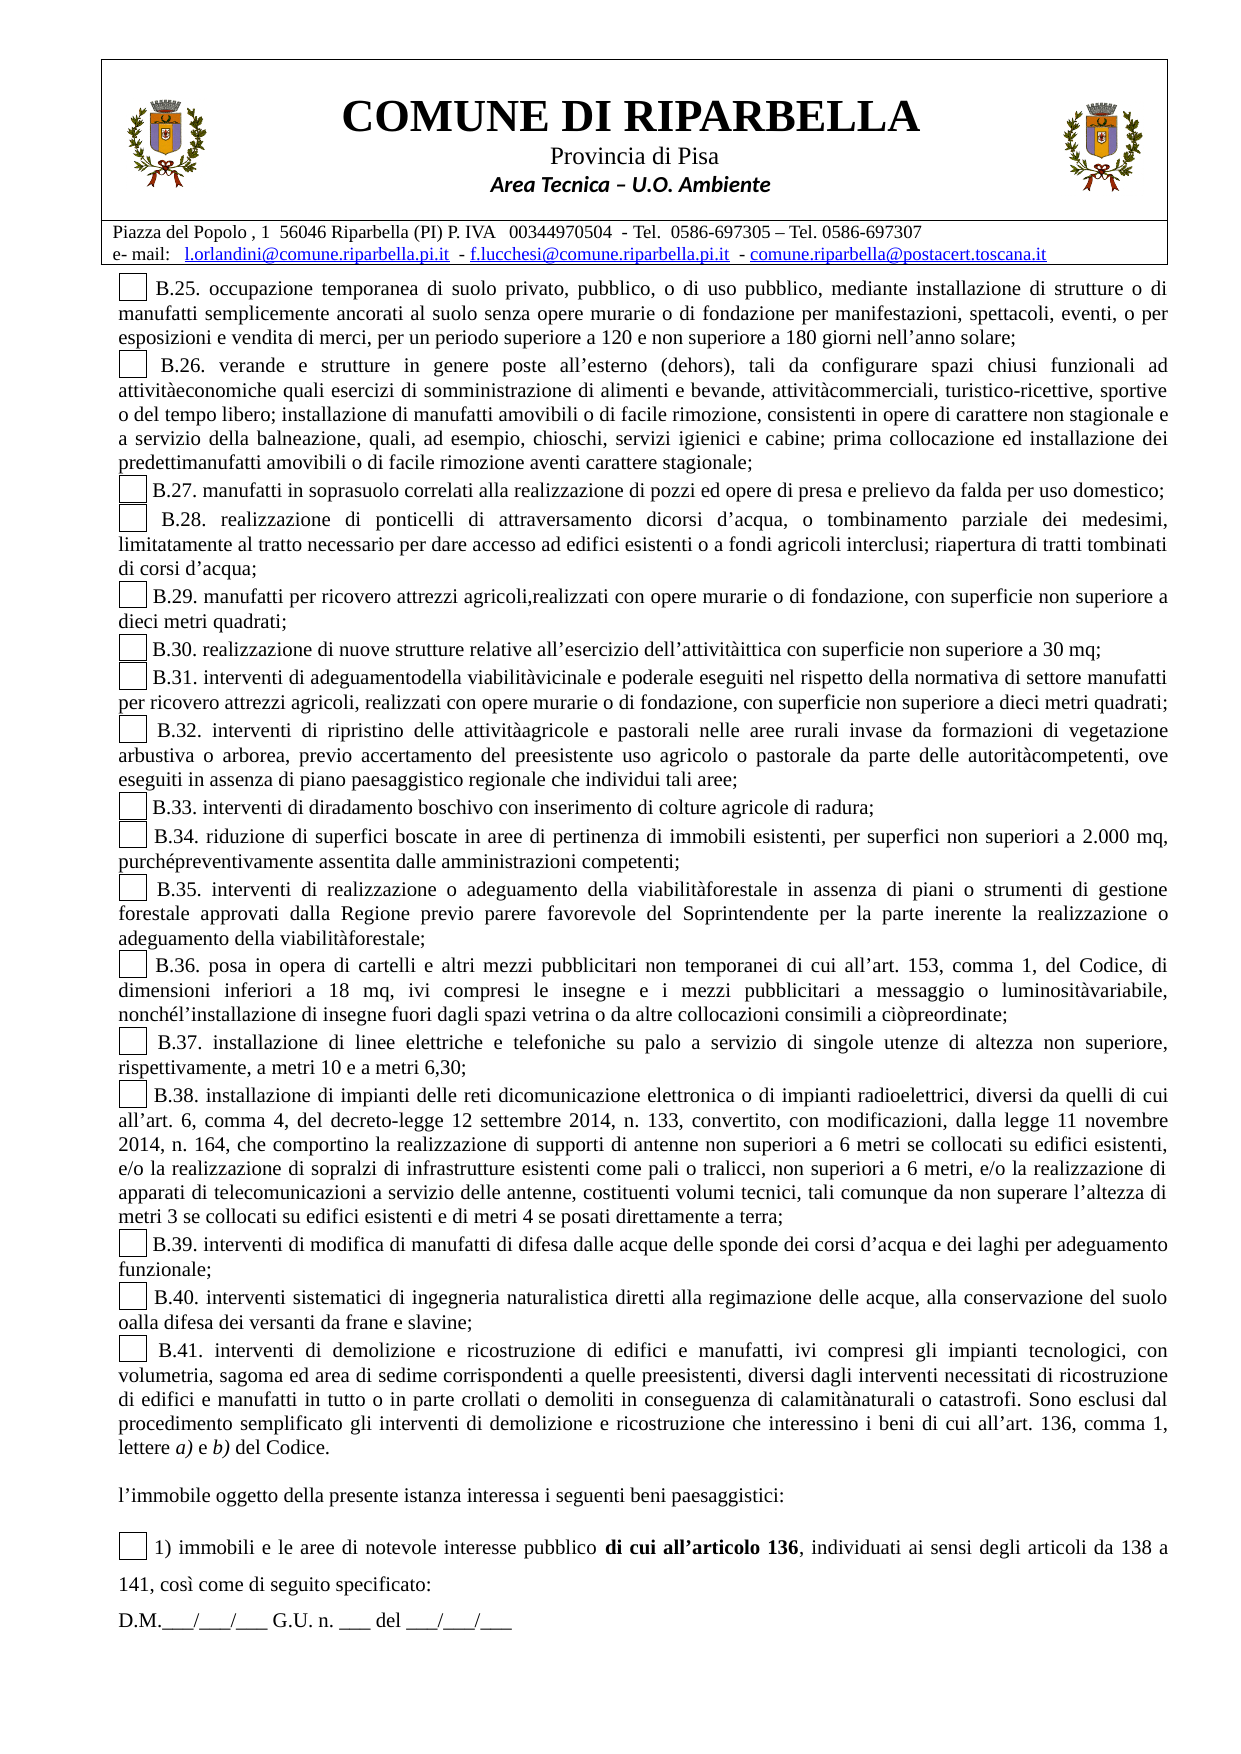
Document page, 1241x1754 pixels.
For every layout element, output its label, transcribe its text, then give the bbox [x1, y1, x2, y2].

text B.33. interventi di diradamento boschivo con inserimento di colture agricole di radura; [118, 791, 1169, 820]
text B.34. riduzione di superfici boscate in aree di pertinenza di immobili esistenti, per superfici non superiori a 2.000 mq, purchépreventivamente assentita dalle amministrazioni competenti; [118, 820, 1169, 873]
picture [1061, 101, 1144, 196]
text B.38. installazione di impianti delle reti dicomunicazione elettronica o di impianti radioelettrici, diversi da quelli di cui all’art. 6, comma 4, del decreto-legge 12 settembre 2014, n. 133, convertito, con modificazioni, dalla legge 11 novembre 2014, n. 164, che comportino la realizzazione di supporti di antenne non superiori a 6 metri se collocati su edifici esistenti, e/o la realizzazione di sopralzi di infrastrutture esistenti come pali o tralicci, non superiori a 6 metri, e/o la realizzazione di apparati di telecomunicazioni a servizio delle antenne, costituenti volumi tecnici, tali comunque da non superare l’altezza di metri 3 se collocati su edifici esistenti e di metri 4 se posati direttamente a terra; [118, 1079, 1169, 1228]
text B.32. interventi di ripristino delle attivitàagricole e pastorali nelle aree rurali invase da formazioni di vegetazione arbustiva o arborea, previo accertamento del preesistente uso agricolo o pastorale da parte delle autoritàcompetenti, ove eseguiti in assenza di piano paesaggistico regionale che individui tali aree; [118, 714, 1169, 791]
picture [125, 98, 208, 192]
text B.25. occupazione temporanea di suolo privato, pubblico, o di uso pubblico, mediante installazione di strutture o di manufatti semplicemente ancorati al suolo senza opere murarie o di fondazione per manifestazioni, spettacoli, eventi, o per esposizioni e vendita di merci, per un periodo superiore a 120 e non superiore a 180 giorni nell’anno solare; [118, 272, 1169, 349]
text B.39. interventi di modifica di manufatti di difesa dalle acque delle sponde dei corsi d’acqua e dei laghi per adeguamento funzionale; [118, 1228, 1169, 1281]
text B.41. interventi di demolizione e ricostruzione di edifici e manufatti, ivi compresi gli impianti tecnologici, con volumetria, sagoma ed area di sedime corrispondenti a quelle preesistenti, diversi dagli interventi necessitati di ricostruzione di edifici e manufatti in tutto o in parte crollati o demoliti in conseguenza di calamitànaturali o catastrofi. Sono esclusi dal procedimento semplificato gli interventi di demolizione e ricostruzione che interessino i beni di cui all’art. 136, comma 1, lettere a) e b) del Codice. [118, 1334, 1169, 1459]
text B.29. manufatti per ricovero attrezzi agricoli,realizzati con opere murarie o di fondazione, con superficie non superiore a dieci metri quadrati; [118, 580, 1169, 633]
text B.27. manufatti in soprasuolo correlati alla realizzazione di pozzi ed opere di presa e prelievo da falda per uso domestico; [118, 474, 1169, 503]
text B.26. verande e strutture in genere poste all’esterno (dehors), tali da configurare spazi chiusi funzionali ad attivitàeconomiche quali esercizi di somministrazione di alimenti e bevande, attivitàcommerciali, turistico-ricettive, sportive o del tempo libero; installazione di manufatti amovibili o di facile rimozione, consistenti in opere di carattere non stagionale e a servizio della balneazione, quali, ad esempio, chioschi, servizi igienici e cabine; prima collocazione ed installazione dei predettimanufatti amovibili o di facile rimozione aventi carattere stagionale; [118, 349, 1169, 474]
text B.28. realizzazione di ponticelli di attraversamento dicorsi d’acqua, o tombinamento parziale dei medesimi, limitatamente al tratto necessario per dare accesso ad edifici esistenti o a fondi agricoli interclusi; riapertura di tratti tombinati di corsi d’acqua; [118, 503, 1169, 580]
text l’immobile oggetto della presente istanza interessa i seguenti beni paesaggistici: [118, 1483, 1169, 1507]
text 1) immobili e le aree di notevole interesse pubblico di cui all’articolo 136, individuati ai sensi degli articoli da 138 a 141, così come di seguito specificato: [118, 1531, 1169, 1596]
text B.31. interventi di adeguamentodella viabilitàvicinale e poderale eseguiti nel rispetto della normativa di settore manufatti per ricovero attrezzi agricoli, realizzati con opere murarie o di fondazione, con superficie non superiore a dieci metri quadrati; [118, 661, 1169, 714]
text B.40. interventi sistematici di ingegneria naturalistica diretti alla regimazione delle acque, alla conservazione del suolo oalla difesa dei versanti da frane e slavine; [118, 1281, 1169, 1334]
text B.35. interventi di realizzazione o adeguamento della viabilitàforestale in assenza di piani o strumenti di gestione forestale approvati dalla Regione previo parere favorevole del Soprintendente per la parte inerente la realizzazione o adeguamento della viabilitàforestale; [118, 873, 1169, 949]
text B.30. realizzazione di nuove strutture relative all’esercizio dell’attivitàittica con superficie non superiore a 30 mq; [118, 633, 1169, 661]
text B.37. installazione di linee elettriche e telefoniche su palo a servizio di singole utenze di altezza non superiore, rispettivamente, a metri 10 e a metri 6,30; [118, 1026, 1169, 1079]
text B.36. posa in opera di cartelli e altri mezzi pubblicitari non temporanei di cui all’art. 153, comma 1, del Codice, di dimensioni inferiori a 18 mq, ivi compresi le insegne e i mezzi pubblicitari a messaggio o luminositàvariabile, nonchél’installazione di insegne fuori dagli spazi vetrina o da altre collocazioni consimili a ciòpreordinate; [118, 949, 1169, 1026]
text D.M.___/___/___ G.U. n. ___ del ___/___/___ [118, 1608, 1169, 1632]
